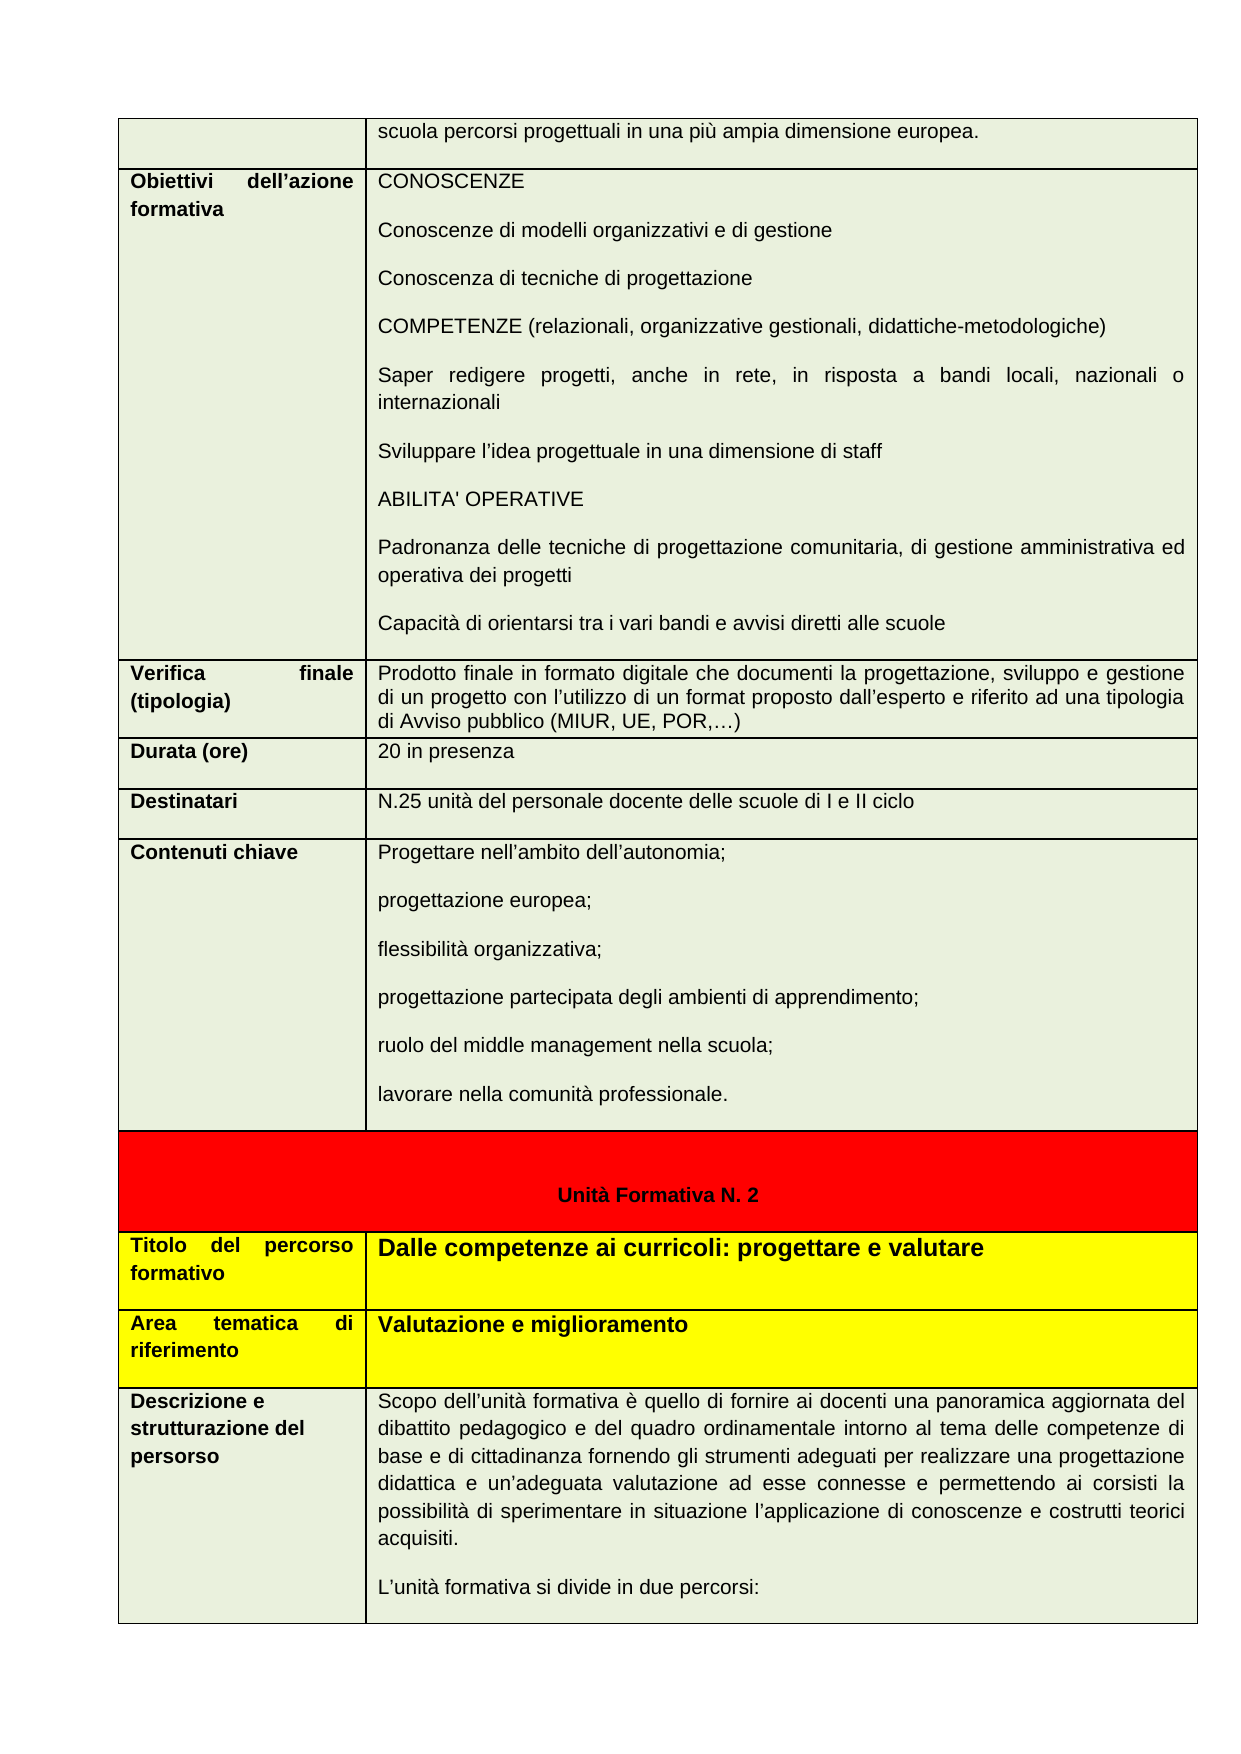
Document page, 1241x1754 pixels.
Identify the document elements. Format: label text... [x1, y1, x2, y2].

table_cell Area tematica di riferimento [119, 1311, 365, 1387]
table_cell Valutazione e miglioramento [367, 1311, 1197, 1387]
table_cell Prodotto finale in formato digitale che documenti la progettazione, sviluppo e gestione di un progetto con l’utilizzo di un format proposto dall’esperto e riferito ad una tipologia di Avviso pubblico (MIUR, UE, POR,…) [367, 661, 1197, 737]
table_cell Descrizione e strutturazione del persorso [119, 1389, 365, 1623]
table_cell Verifica finale (tipologia) [119, 661, 365, 737]
table_cell 20 in presenza [367, 739, 1197, 788]
table_cell CONOSCENZE Conoscenze di modelli organizzativi e di gestione Conoscenza di tecniche di progettazione COMPETENZE (relazionali, organizzative gestionali, didattiche-metodologiche) Saper redigere progetti, anche in rete, in risposta a bandi locali, nazionali o internazionali Sviluppare l’idea progettuale in una dimensione di staff ABILITA' OPERATIVE Padronanza delle tecniche di progettazione comunitaria, di gestione amministrativa ed operativa dei progetti Capacità di orientarsi tra i vari bandi e avvisi diretti alle scuole [367, 170, 1197, 659]
table_cell Contenuti chiave [119, 840, 365, 1130]
table_cell Durata (ore) [119, 739, 365, 788]
table_cell Obiettivi dell’azione formativa [119, 170, 365, 659]
table_cell Scopo dell’unità formativa è quello di fornire ai docenti una panoramica aggiornata del dibattito pedagogico e del quadro ordinamentale intorno al tema delle competenze di base e di cittadinanza fornendo gli strumenti adeguati per realizzare una progettazione didattica e un’adeguata valutazione ad esse connesse e permettendo ai corsisti la possibilità di sperimentare in situazione l’applicazione di conoscenze e costrutti teorici acquisiti. L’unità formativa si divide in due percorsi: [367, 1389, 1197, 1623]
table_cell Dalle competenze ai curricoli: progettare e valutare [367, 1233, 1197, 1309]
table_cell Destinatari [119, 790, 365, 838]
table_cell [119, 119, 365, 168]
table_cell Progettare nell’ambito dell’autonomia; progettazione europea; flessibilità organizzativa; progettazione partecipata degli ambienti di apprendimento; ruolo del middle management nella scuola; lavorare nella comunità professionale. [367, 840, 1197, 1130]
table_cell Unità Formativa N. 2 [119, 1132, 1197, 1231]
table_cell Titolo del percorso formativo [119, 1233, 365, 1309]
table_cell scuola percorsi progettuali in una più ampia dimensione europea. [367, 119, 1197, 168]
table_cell N.25 unità del personale docente delle scuole di I e II ciclo [367, 790, 1197, 838]
